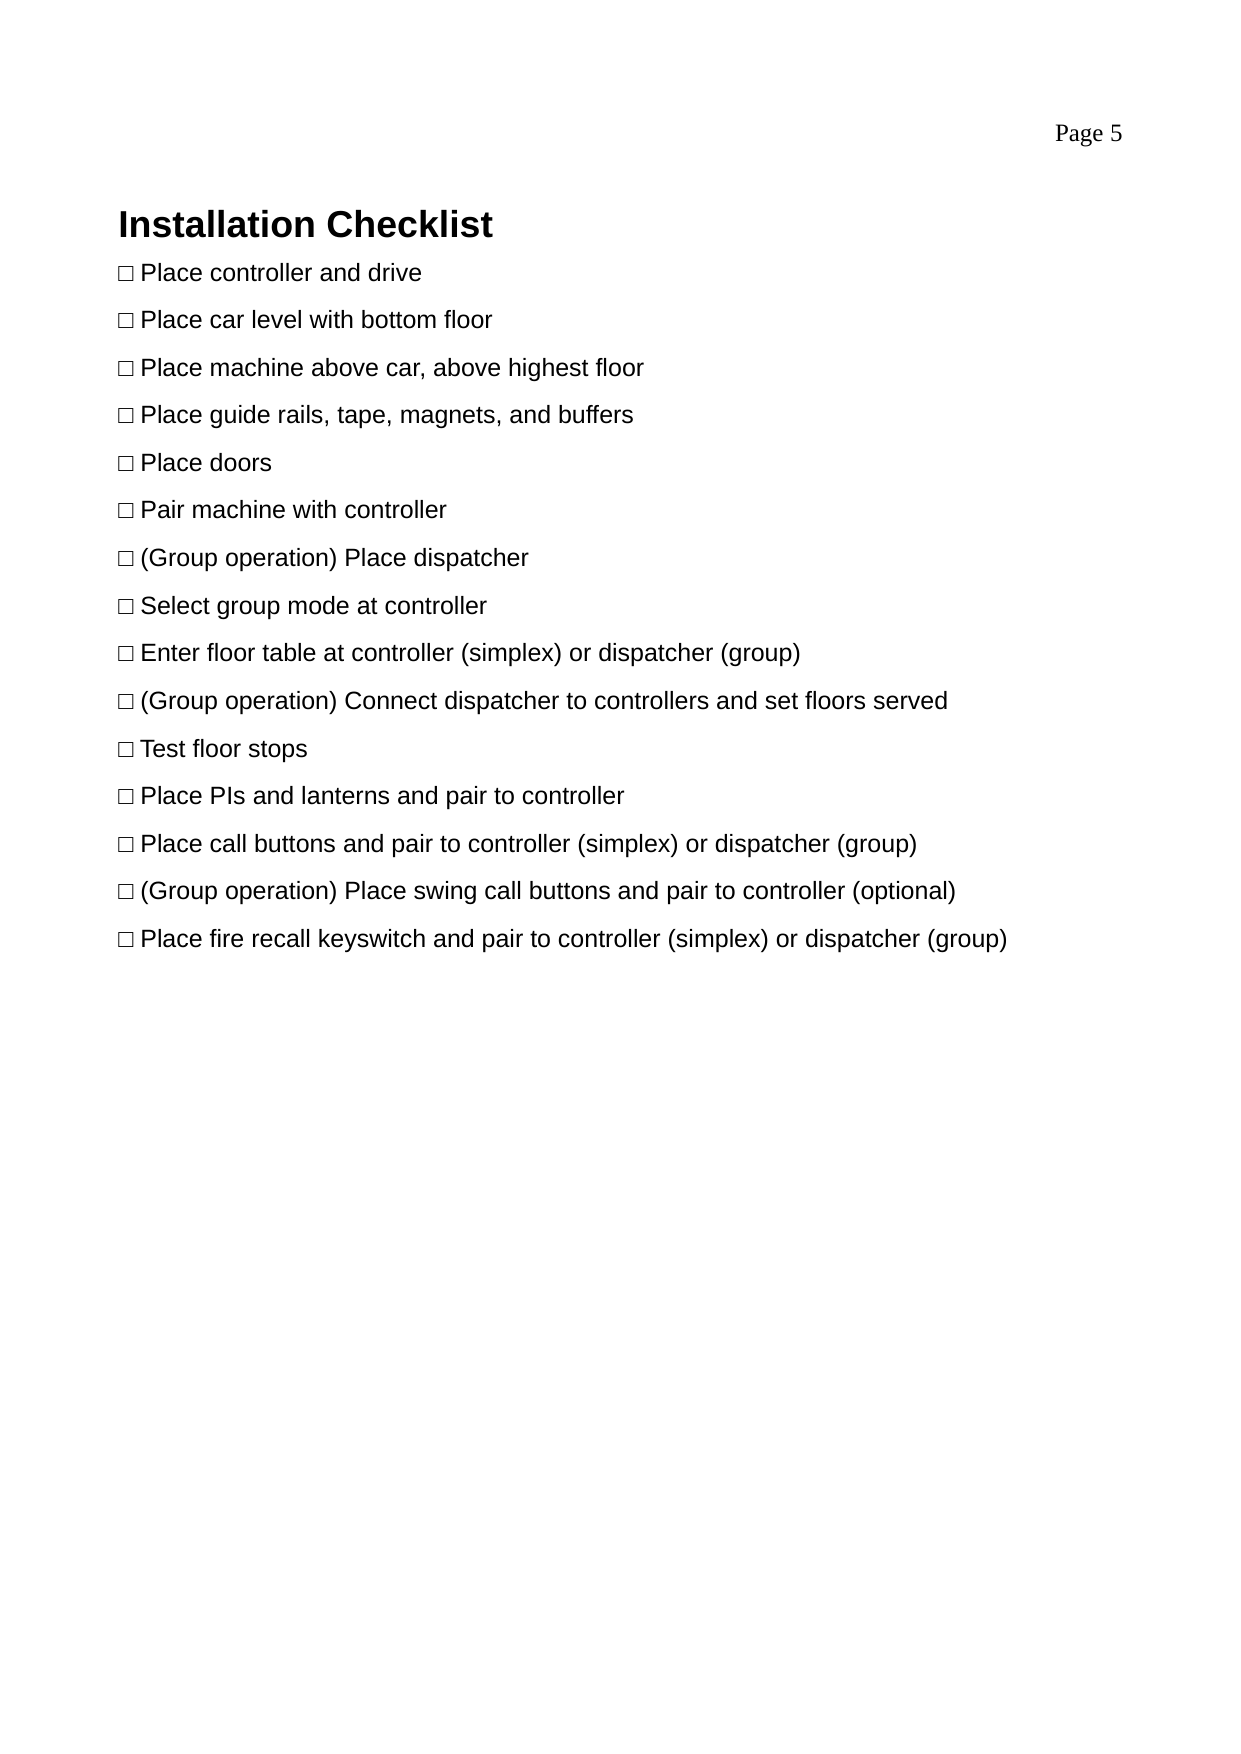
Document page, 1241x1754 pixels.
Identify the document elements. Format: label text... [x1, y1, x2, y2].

text □ Select group mode at controller [118, 591, 1122, 619]
subtitle Installation Checklist [118, 202, 1122, 245]
text □ (Group operation) Connect dispatcher to controllers and set floors served [118, 686, 1122, 715]
text □ Place PIs and lanterns and pair to controller [118, 781, 1122, 810]
text □ Place machine above car, above highest floor [118, 353, 1122, 381]
text □ Pair machine with controller [118, 496, 1122, 524]
text □ (Group operation) Place swing call buttons and pair to controller (optional) [118, 876, 1122, 905]
text □ (Group operation) Place dispatcher [118, 543, 1122, 572]
text □ Place call buttons and pair to controller (simplex) or dispatcher (group) [118, 829, 1122, 857]
text □ Place doors [118, 448, 1122, 477]
text □ Place car level with bottom floor [118, 305, 1122, 334]
text □ Place guide rails, tape, magnets, and buffers [118, 400, 1122, 429]
text □ Place fire recall keyswitch and pair to controller (simplex) or dispatcher (group) [118, 924, 1122, 953]
text □ Place controller and drive [118, 257, 1122, 286]
text □ Test floor stops [118, 733, 1122, 762]
text □ Enter floor table at controller (simplex) or dispatcher (group) [118, 638, 1122, 667]
